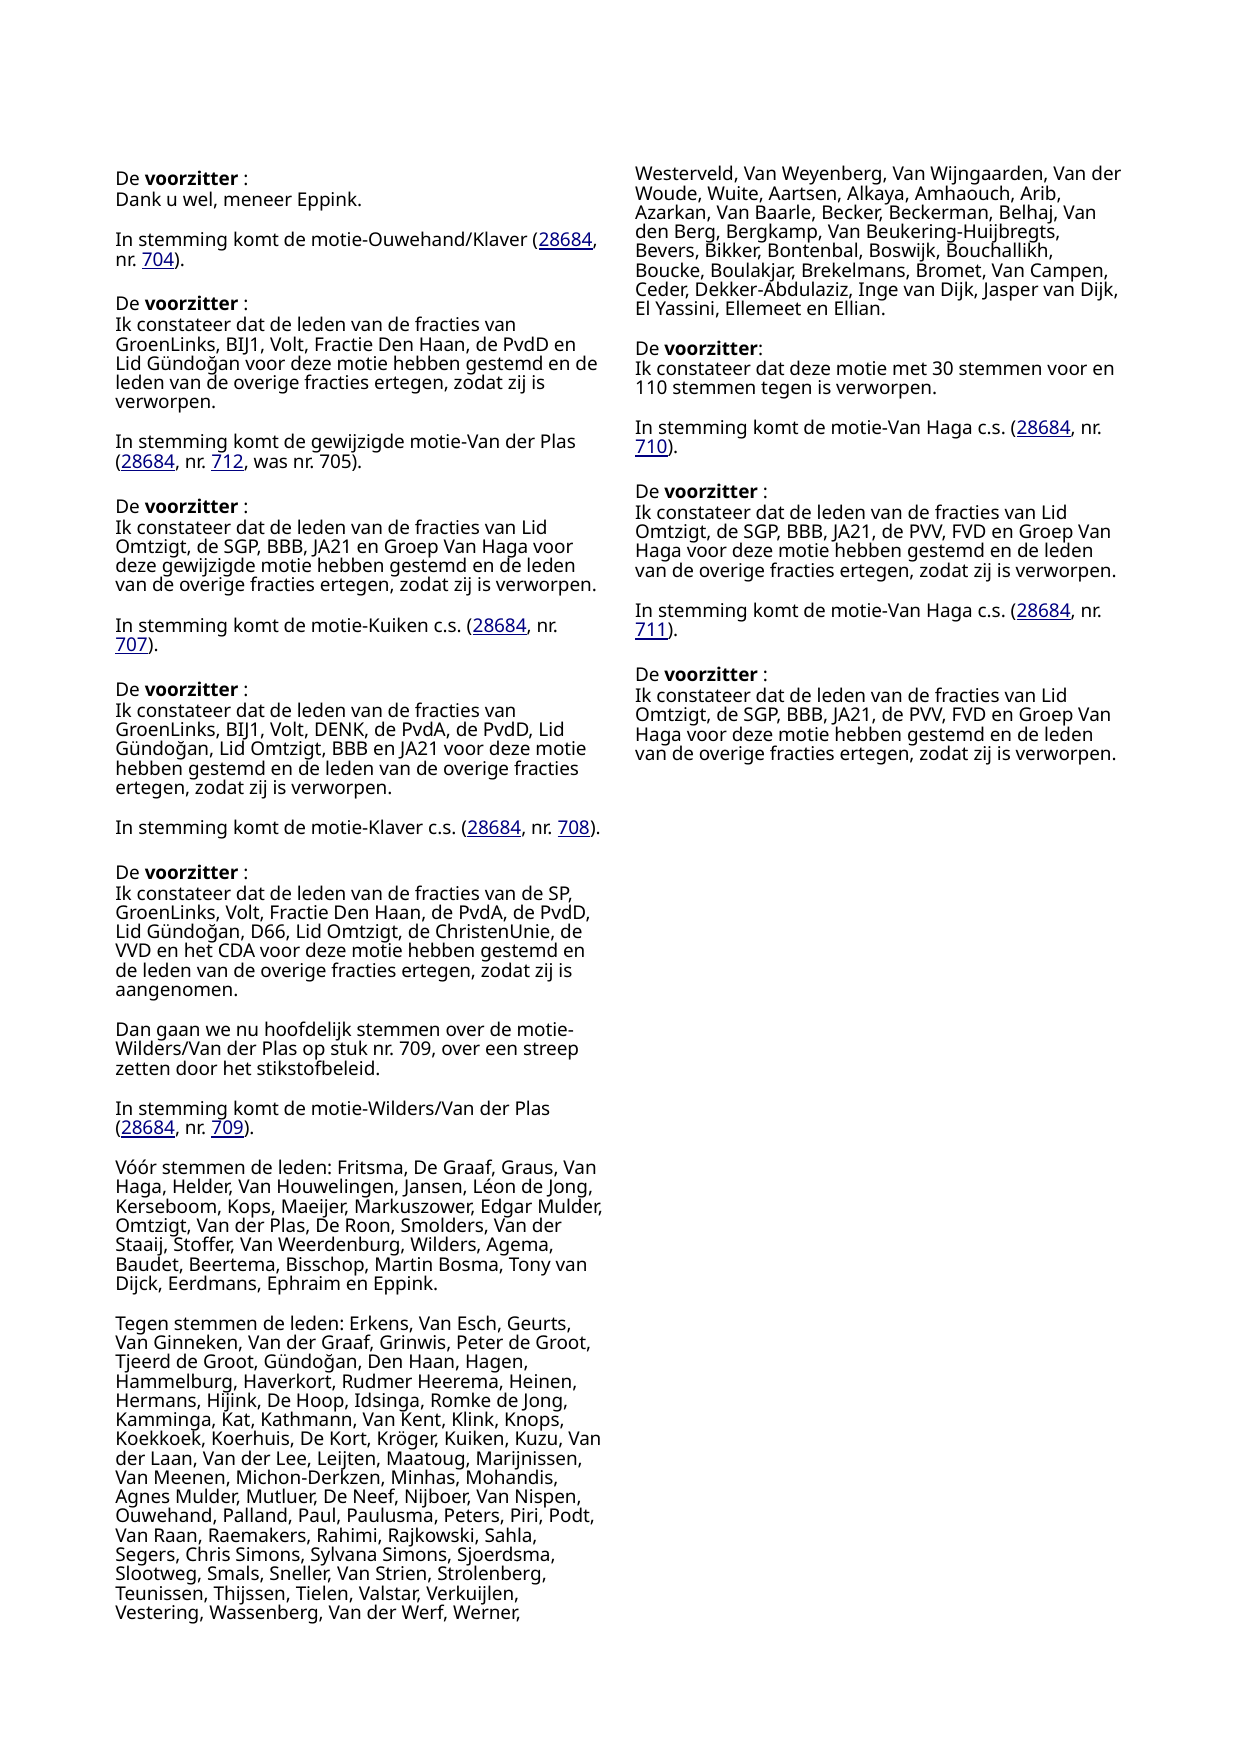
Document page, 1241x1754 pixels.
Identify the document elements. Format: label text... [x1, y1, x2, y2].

text De voorzitter : [635, 478, 1125, 504]
text De voorzitter: [635, 340, 1125, 359]
text In stemming komt de motie-Van Haga c.s. (28684, nr. 710). [635, 419, 1125, 457]
text Ik constateer dat de leden van de fracties van GroenLinks, BIJ1, Volt, DENK, de PvdA, de PvdD, Lid Gündoğan, Lid Omtzigt, BBB en JA21 voor deze motie hebben gestemd en de leden van de overige fracties ertegen, zodat zij is verworpen. [115, 702, 605, 798]
text De voorzitter : [115, 291, 605, 316]
text De voorzitter : [115, 165, 605, 191]
text Westerveld, Van Weyenberg, Van Wijngaarden, Van der Woude, Wuite, Aartsen, Alkaya, Amhaouch, Arib, Azarkan, Van Baarle, Becker, Beckerman, Belhaj, Van den Berg, Bergkamp, Van Beukering-Huijbregts, Bevers, Bikker, Bontenbal, Boswijk, Bouchallikh, Boucke, Boulakjar, Brekelmans, Bromet, Van Campen, Ceder, Dekker-Abdulaziz, Inge van Dijk, Jasper van Dijk, El Yassini, Ellemeet en Ellian. [635, 165, 1125, 319]
text Ik constateer dat de leden van de fracties van Lid Omtzigt, de SGP, BBB, JA21 en Groep Van Haga voor deze gewijzigde motie hebben gestemd en de leden van de overige fracties ertegen, zodat zij is verworpen. [115, 519, 605, 596]
text Ik constateer dat deze motie met 30 stemmen voor en 110 stemmen tegen is verworpen. [635, 359, 1125, 398]
text In stemming komt de gewijzigde motie-Van der Plas (28684, nr. 712, was nr. 705). [115, 433, 605, 472]
text Vóór stemmen de leden: Fritsma, De Graaf, Graus, Van Haga, Helder, Van Houwelingen, Jansen, Léon de Jong, Kerseboom, Kops, Maeijer, Markuszower, Edgar Mulder, Omtzigt, Van der Plas, De Roon, Smolders, Van der Staaij, Stoffer, Van Weerdenburg, Wilders, Agema, Baudet, Beertema, Bisschop, Martin Bosma, Tony van Dijck, Eerdmans, Ephraim en Eppink. [115, 1159, 605, 1294]
text De voorzitter : [635, 661, 1125, 687]
text De voorzitter : [115, 676, 605, 702]
text Tegen stemmen de leden: Erkens, Van Esch, Geurts, Van Ginneken, Van der Graaf, Grinwis, Peter de Groot, Tjeerd de Groot, Gündoğan, Den Haan, Hagen, Hammelburg, Haverkort, Rudmer Heerema, Heinen, Hermans, Hijink, De Hoop, Idsinga, Romke de Jong, Kamminga, Kat, Kathmann, Van Kent, Klink, Knops, Koekkoek, Koerhuis, De Kort, Kröger, Kuiken, Kuzu, Van der Laan, Van der Lee, Leijten, Maatoug, Marijnissen, Van Meenen, Michon-Derkzen, Minhas, Mohandis, Agnes Mulder, Mutluer, De Neef, Nijboer, Van Nispen, Ouwehand, Palland, Paul, Paulusma, Peters, Piri, Podt, Van Raan, Raemakers, Rahimi, Rajkowski, Sahla, Segers, Chris Simons, Sylvana Simons, Sjoerdsma, Slootweg, Smals, Sneller, Van Strien, Strolenberg, Teunissen, Thijssen, Tielen, Valstar, Verkuijlen, Vestering, Wassenberg, Van der Werf, Werner, [115, 1315, 605, 1623]
text In stemming komt de motie-Klaver c.s. (28684, nr. 708). [115, 819, 605, 838]
text Ik constateer dat de leden van de fracties van Lid Omtzigt, de SGP, BBB, JA21, de PVV, FVD en Groep Van Haga voor deze motie hebben gestemd en de leden van de overige fracties ertegen, zodat zij is verworpen. [635, 687, 1125, 764]
text In stemming komt de motie-Ouwehand/Klaver (28684, nr. 704). [115, 231, 605, 270]
text De voorzitter : [115, 493, 605, 519]
text In stemming komt de motie-Van Haga c.s. (28684, nr. 711). [635, 602, 1125, 640]
text Ik constateer dat de leden van de fracties van GroenLinks, BIJ1, Volt, Fractie Den Haan, de PvdD en Lid Gündoğan voor deze motie hebben gestemd en de leden van de overige fracties ertegen, zodat zij is verworpen. [115, 316, 605, 413]
text De voorzitter : [115, 859, 605, 885]
text Dank u wel, meneer Eppink. [115, 191, 605, 210]
text Ik constateer dat de leden van de fracties van Lid Omtzigt, de SGP, BBB, JA21, de PVV, FVD en Groep Van Haga voor deze motie hebben gestemd en de leden van de overige fracties ertegen, zodat zij is verworpen. [635, 504, 1125, 581]
text Dan gaan we nu hoofdelijk stemmen over de motie-Wilders/Van der Plas op stuk nr. 709, over een streep zetten door het stikstofbeleid. [115, 1021, 605, 1079]
text Ik constateer dat de leden van de fracties van de SP, GroenLinks, Volt, Fractie Den Haan, de PvdA, de PvdD, Lid Gündoğan, D66, Lid Omtzigt, de ChristenUnie, de VVD en het CDA voor deze motie hebben gestemd en de leden van de overige fracties ertegen, zodat zij is aangenomen. [115, 885, 605, 1000]
text In stemming komt de motie-Wilders/Van der Plas (28684, nr. 709). [115, 1100, 605, 1138]
text In stemming komt de motie-Kuiken c.s. (28684, nr. 707). [115, 617, 605, 655]
